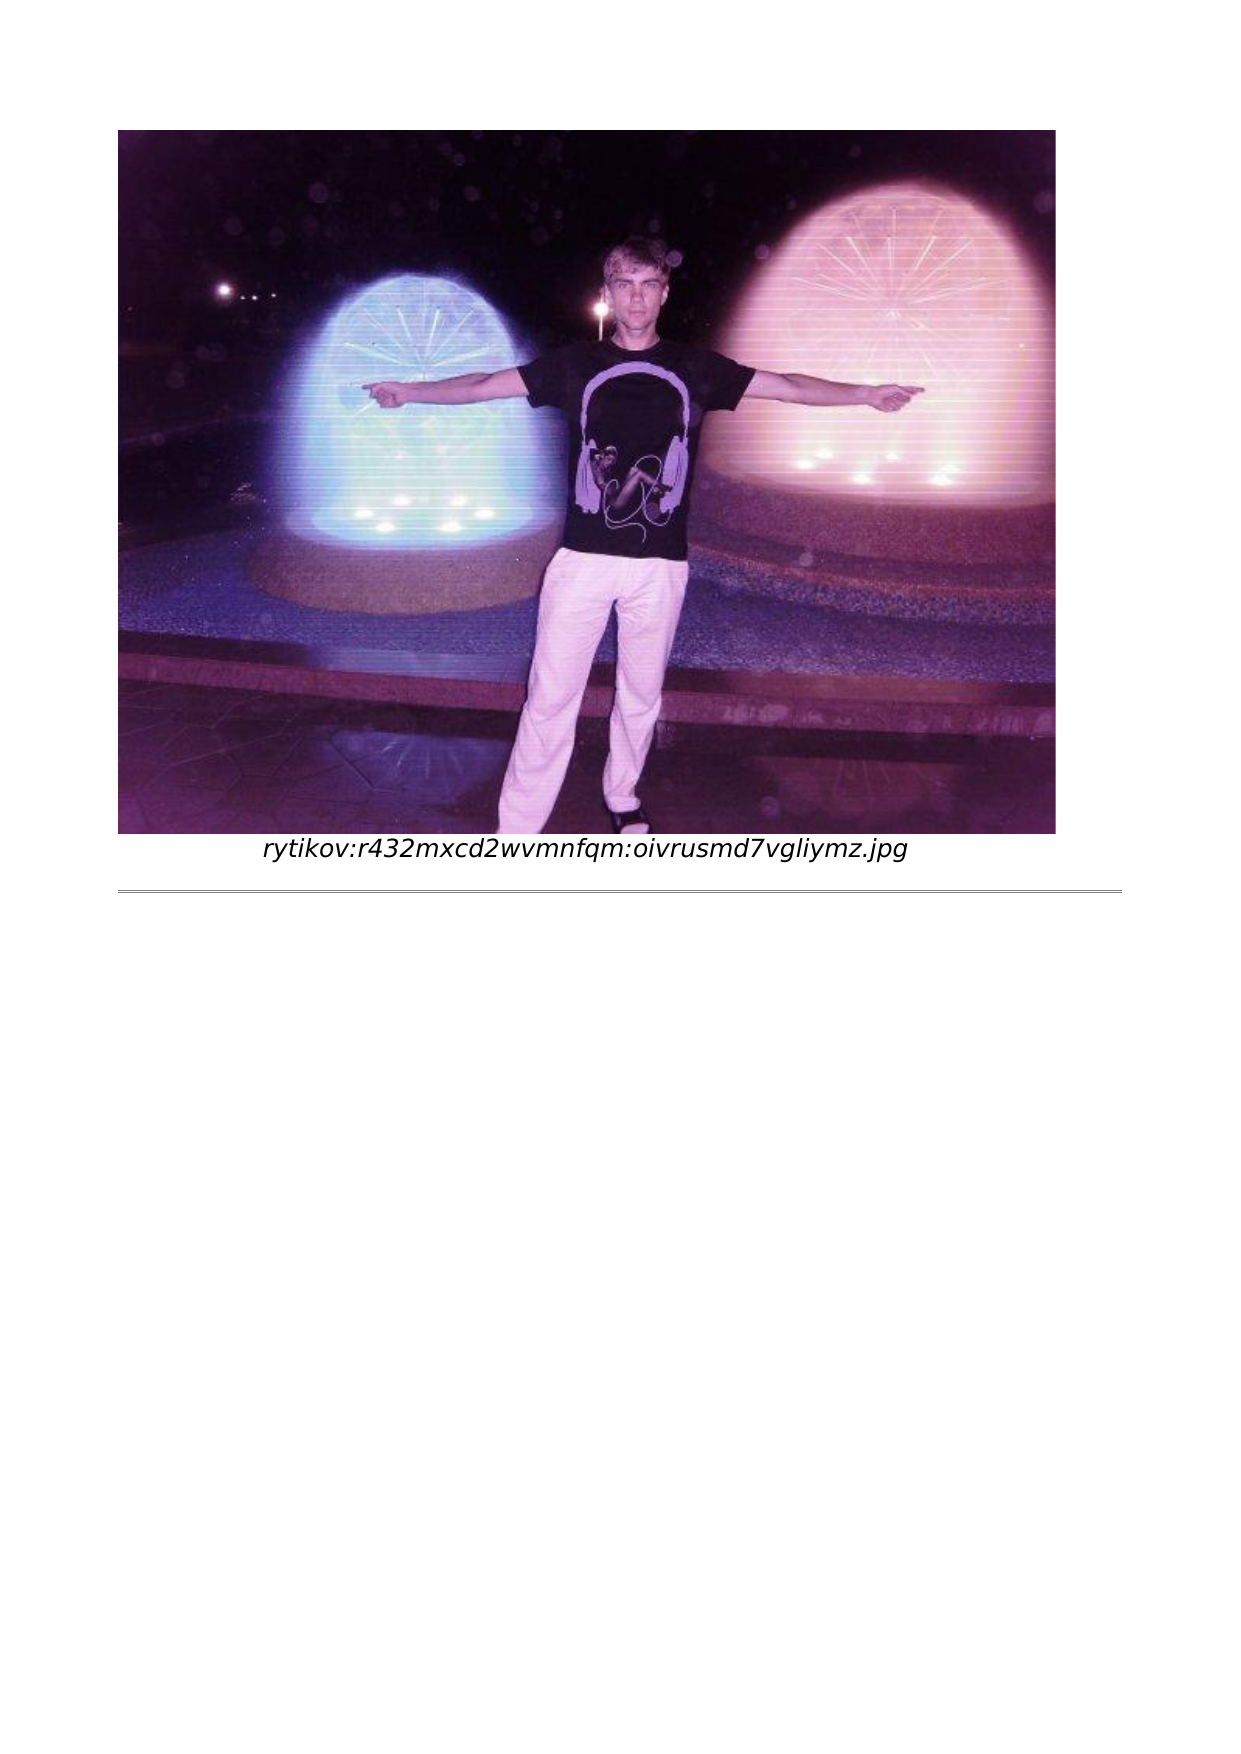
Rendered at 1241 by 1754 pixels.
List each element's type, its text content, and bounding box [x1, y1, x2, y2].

text rytikov:r432mxcd2wvmnfqm:oivrusmd7vgliymz.jpg [118, 834, 1056, 863]
picture [118, 130, 1056, 834]
